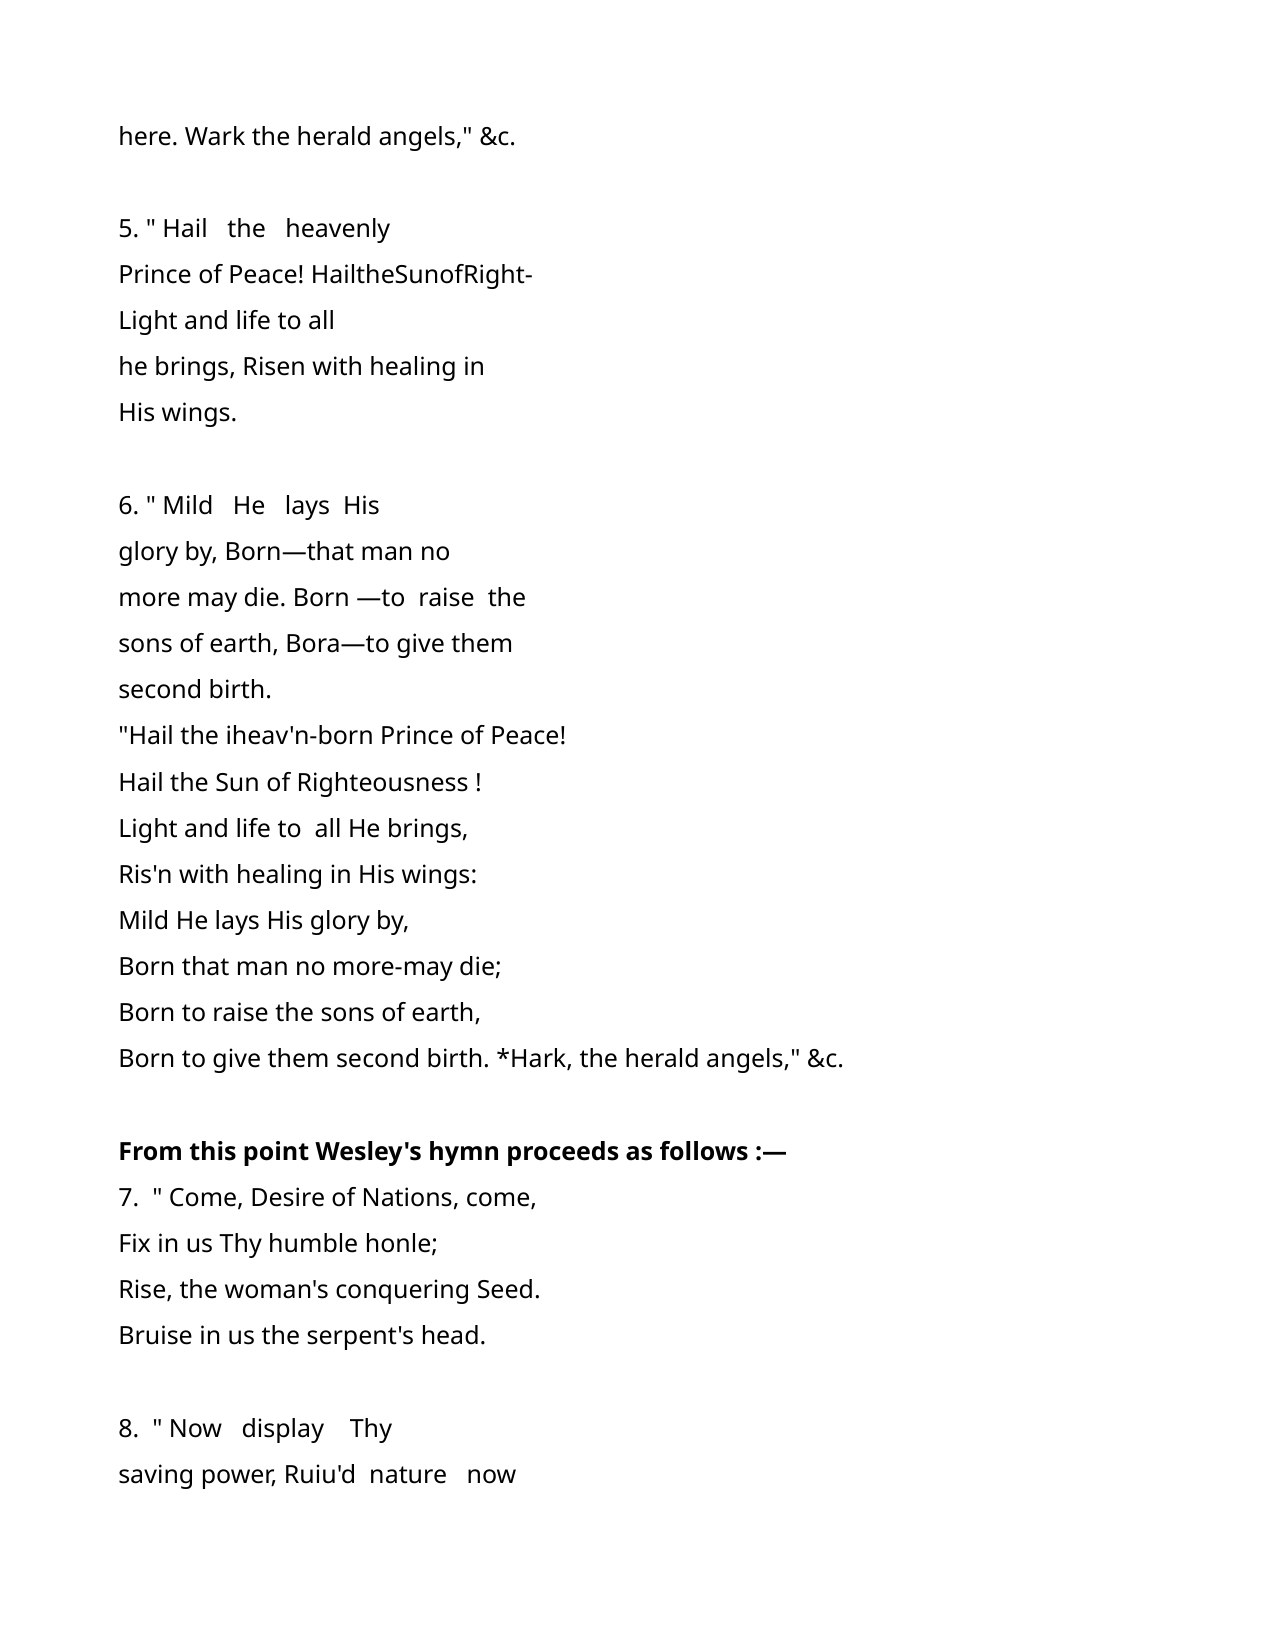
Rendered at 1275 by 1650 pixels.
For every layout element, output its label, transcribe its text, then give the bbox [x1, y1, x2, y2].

text saving power, Ruiu'd nature now [118, 1456, 1157, 1490]
text he brings, Risen with healing in [118, 349, 1157, 383]
text "Hail the iheav'n-born Prince of Peace! [118, 718, 1157, 752]
text Light and life to all He brings, [118, 810, 1157, 844]
text Mild He lays His glory by, [118, 903, 1157, 937]
text Born to raise the sons of earth, [118, 995, 1157, 1029]
text Fix in us Thy humble honle; [118, 1226, 1157, 1260]
text Rise, the woman's conquering Seed. [118, 1272, 1157, 1306]
text Prince of Peace! HailtheSunofRight- [118, 257, 1157, 291]
text His wings. [118, 395, 1157, 429]
text second birth. [118, 672, 1157, 706]
text 6. " Mild He lays His [118, 487, 1157, 521]
text Hail the Sun of Right­eousness ! [118, 764, 1157, 798]
text Ris'n with healing in His wings: [118, 856, 1157, 891]
text 5. " Hail the heavenly [118, 210, 1157, 244]
text From this point Wesley's hymn proceeds as follows :— [118, 1133, 1157, 1167]
text Bruise in us the serpent's head. [118, 1318, 1157, 1352]
text Born that man no more-may die; [118, 949, 1157, 983]
text glory by, Born—that man no [118, 533, 1157, 567]
text Born to give them se­cond birth. *Hark, the herald angels," &c. [118, 1041, 1157, 1075]
text Light and life to all [118, 303, 1157, 337]
text here. Wark the herald angels," &c. [118, 118, 1157, 152]
text 8. " Now display Thy [118, 1410, 1157, 1444]
text sons of earth, Bora—to give them [118, 626, 1157, 660]
text more may die. Born —to raise the [118, 579, 1157, 614]
text 7. " Come, Desire of Nations, come, [118, 1179, 1157, 1213]
